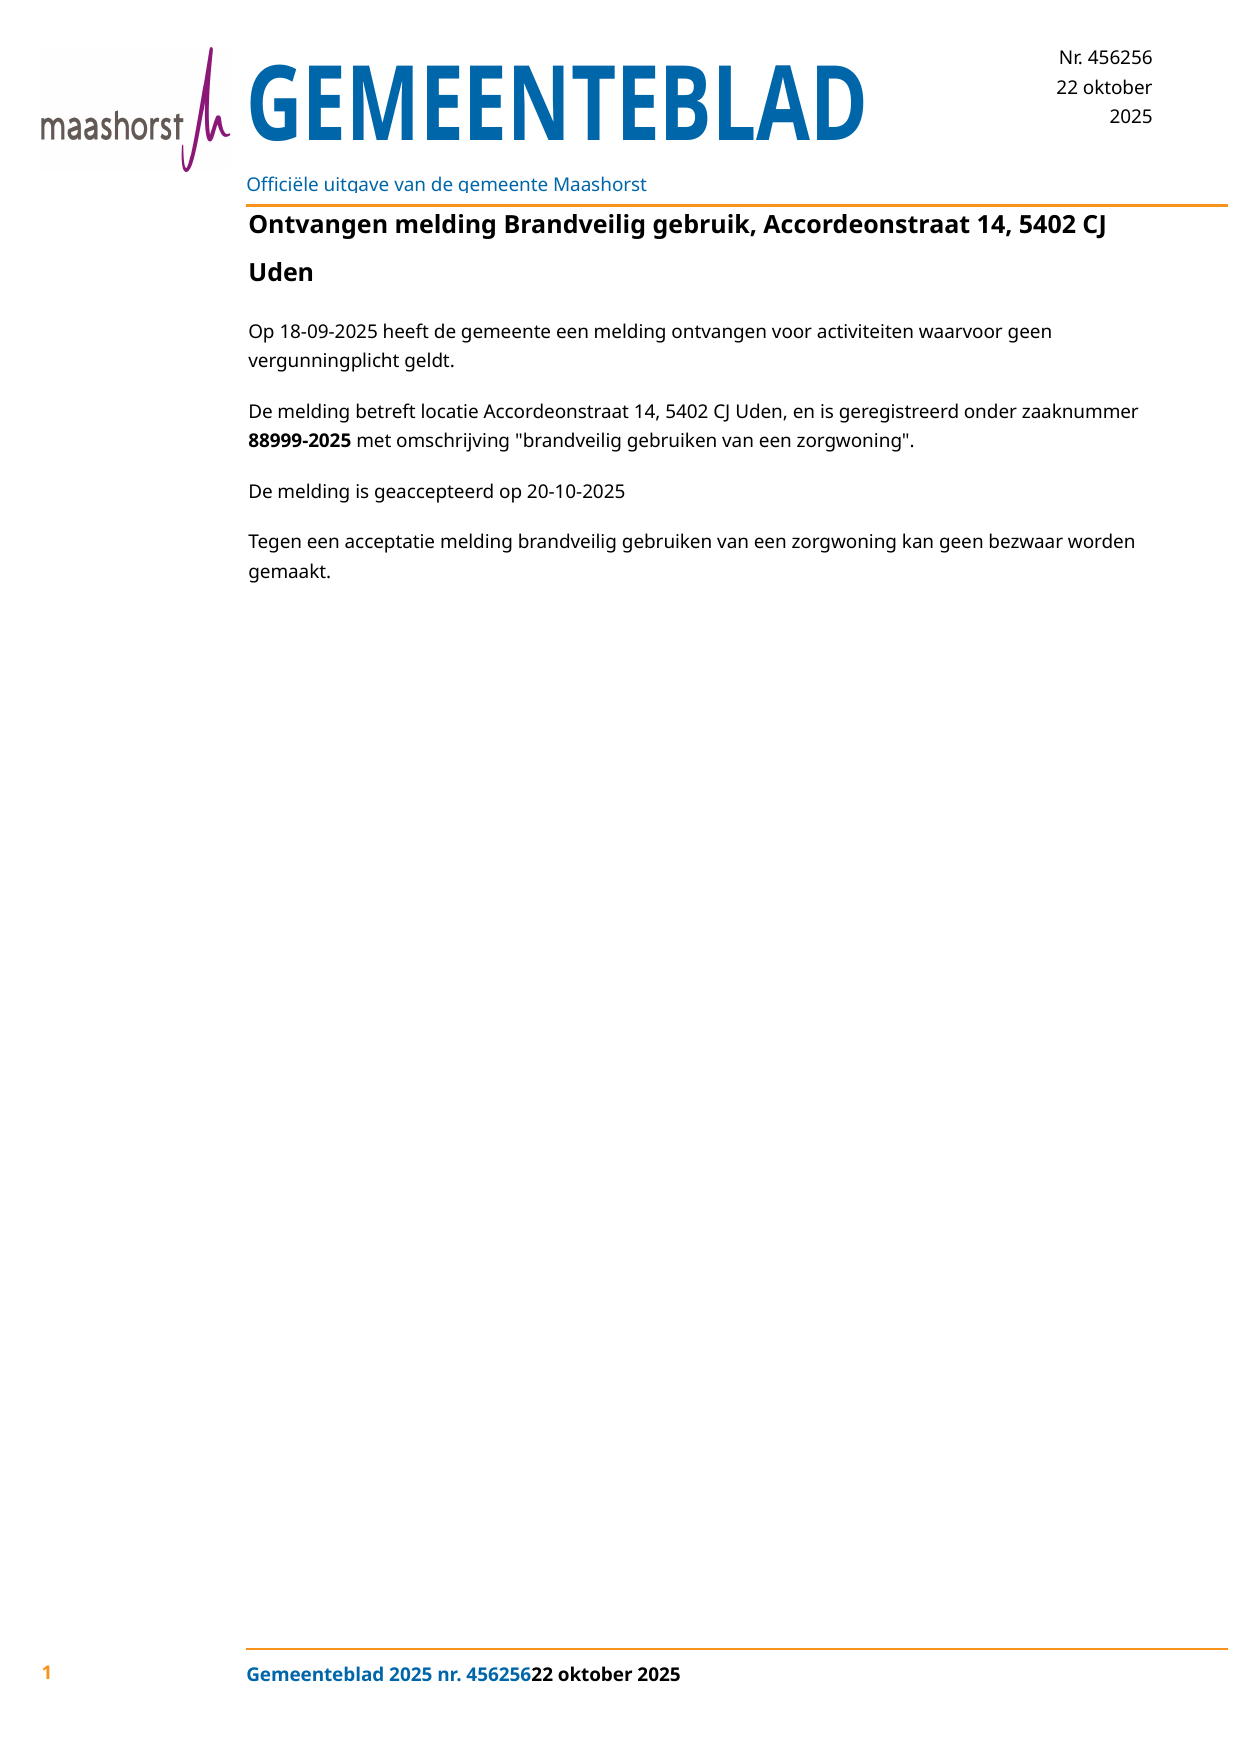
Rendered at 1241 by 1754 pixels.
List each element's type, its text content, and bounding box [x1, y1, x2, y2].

text Tegen een acceptatie melding brandveilig gebruiken van een zorgwoning kan geen bezwaar worden gemaakt. [248, 528, 1152, 584]
text De melding is geaccepteerd op 20-10-2025 [248, 478, 1152, 504]
text Ontvangen melding Brandveilig gebruik, Accordeonstraat 14, 5402 CJ Uden [248, 207, 1152, 288]
picture [41, 47, 231, 172]
text Op 18-09-2025 heeft de gemeente een melding ontvangen voor activiteiten waarvoor geen vergunningplicht geldt. [248, 318, 1152, 373]
text De melding betreft locatie Accordeonstraat 14, 5402 CJ Uden, en is geregistreerd onder zaaknummer 88999-2025 met omschrijving "brandveilig gebruiken van een zorgwoning". [248, 398, 1152, 453]
